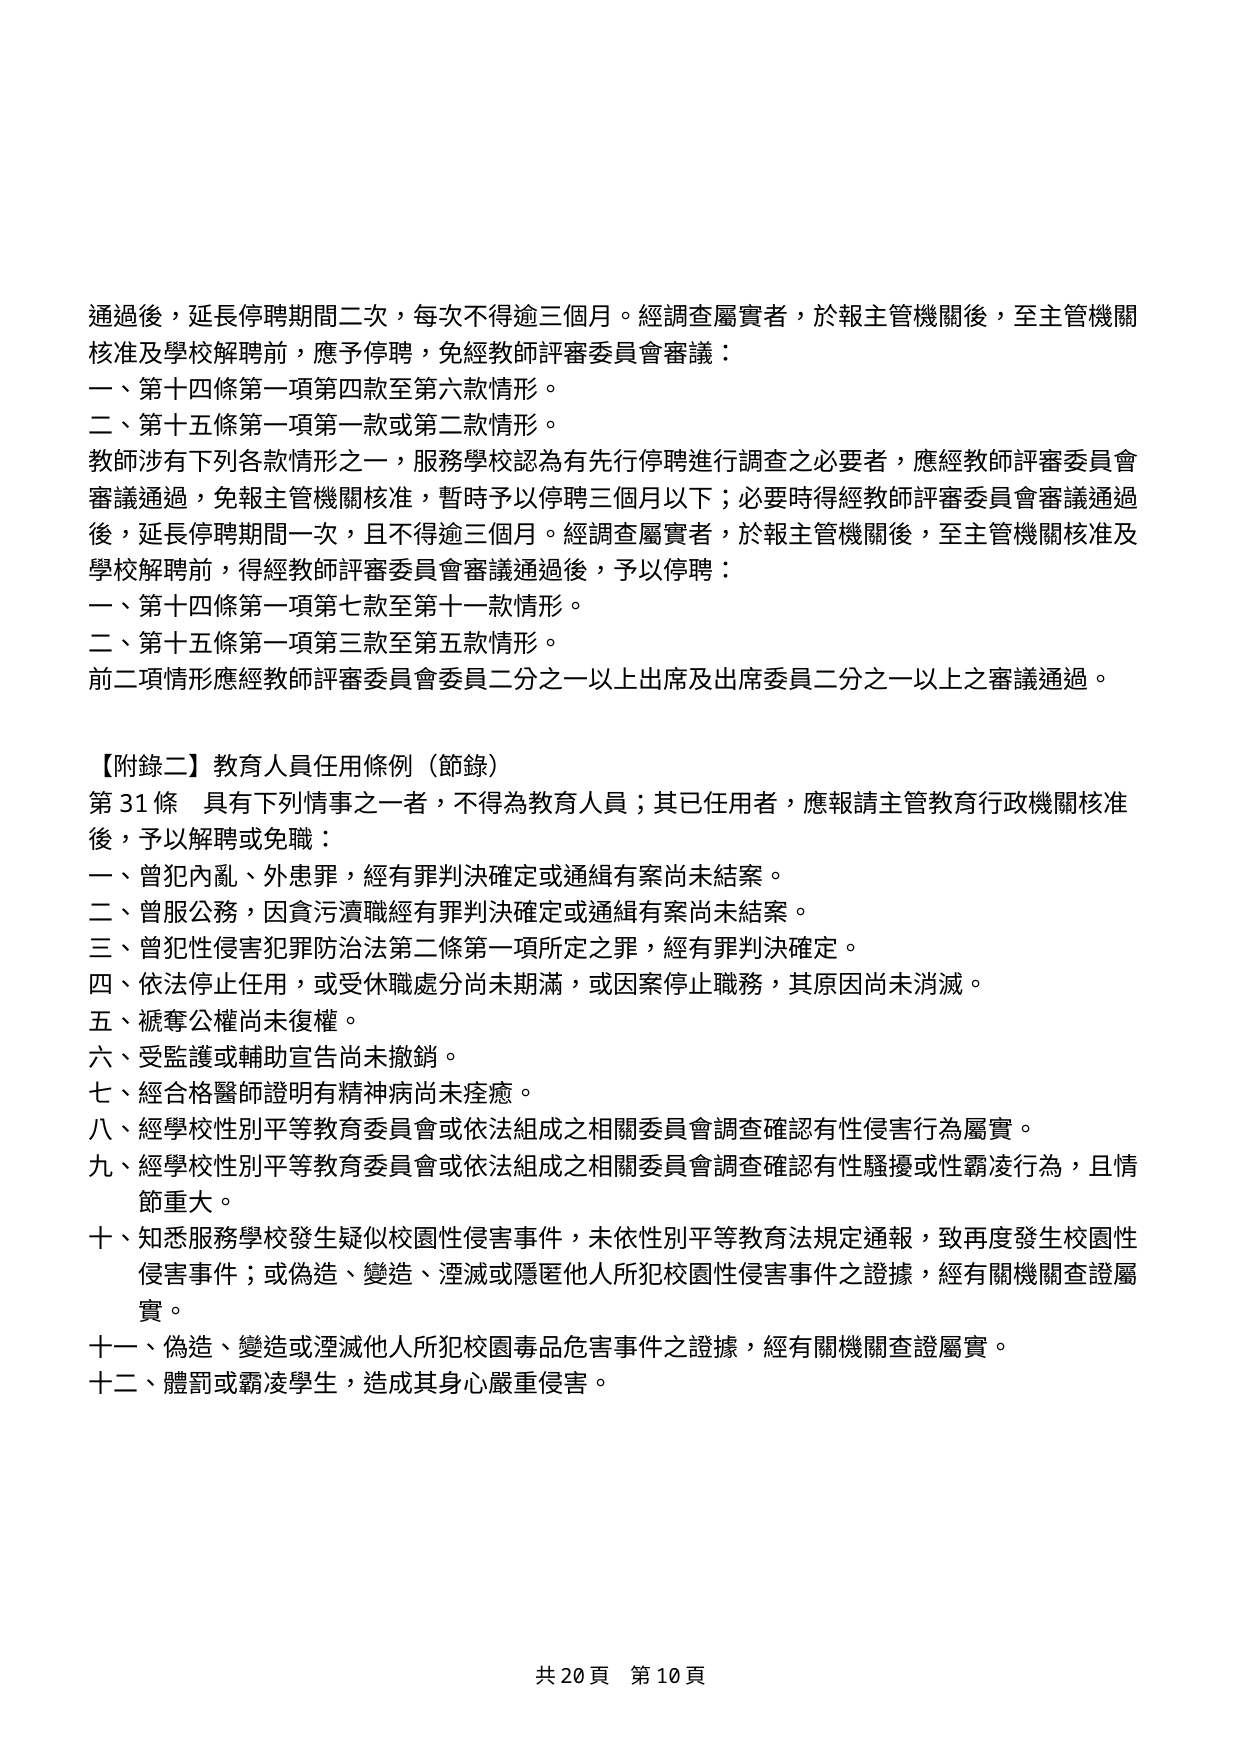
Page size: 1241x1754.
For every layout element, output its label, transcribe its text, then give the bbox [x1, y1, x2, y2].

text 二、第十五條第一項第一款或第二款情形。 [89, 406, 1152, 442]
text 第31條 具有下列情事之一者，不得為教育人員；其已任用者，應報請主管教育行政機關核准後，予以解聘或免職： [89, 784, 1152, 856]
text 十、知悉服務學校發生疑似校園性侵害事件，未依性別平等教育法規定通報，致再度發生校園性侵害事件；或偽造、變造、湮滅或隱匿他人所犯校園性侵害事件之證據，經有關機關查證屬實。 [89, 1219, 1152, 1327]
text 七、經合格醫師證明有精神病尚未痊癒。 [89, 1074, 1152, 1110]
text 一、第十四條第一項第四款至第六款情形。 [89, 369, 1152, 406]
text 教師涉有下列各款情形之一者，服務學校應於知悉之日起一個月內經教師評審委員會審議通過後，免報主管機關核准，暫時予以停聘六個月以下，並靜候調查；必要時，得經教師評審委員會審議通過後，延長停聘期間二次，每次不得逾三個月。經調查屬實者，於報主管機關後，至主管機關核准及學校解聘前，應予停聘，免經教師評審委員會審議： [89, 297, 1152, 369]
text 三、曾犯性侵害犯罪防治法第二條第一項所定之罪，經有罪判決確定。 [89, 929, 1152, 965]
text 十二、體罰或霸凌學生，造成其身心嚴重侵害。 [89, 1364, 1152, 1400]
text 【附錄二】教育人員任用條例（節錄） [89, 742, 1152, 784]
text 教師涉有下列各款情形之一，服務學校認為有先行停聘進行調查之必要者，應經教師評審委員會審議通過，免報主管機關核准，暫時予以停聘三個月以下；必要時得經教師評審委員會審議通過後，延長停聘期間一次，且不得逾三個月。經調查屬實者，於報主管機關後，至主管機關核准及學校解聘前，得經教師評審委員會審議通過後，予以停聘： [89, 442, 1152, 587]
text 十一、偽造、變造或湮滅他人所犯校園毒品危害事件之證據，經有關機關查證屬實。 [89, 1327, 1152, 1364]
text 一、第十四條第一項第七款至第十一款情形。 [89, 587, 1152, 623]
text 二、第十五條第一項第三款至第五款情形。 [89, 623, 1152, 659]
text 四、依法停止任用，或受休職處分尚未期滿，或因案停止職務，其原因尚未消滅。 [89, 965, 1152, 1001]
text 前二項情形應經教師評審委員會委員二分之一以上出席及出席委員二分之一以上之審議通過。 [89, 659, 1152, 696]
text 六、受監護或輔助宣告尚未撤銷。 [89, 1037, 1152, 1074]
text 八、經學校性別平等教育委員會或依法組成之相關委員會調查確認有性侵害行為屬實。 [89, 1110, 1152, 1146]
text 九、經學校性別平等教育委員會或依法組成之相關委員會調查確認有性騷擾或性霸凌行為，且情節重大。 [89, 1146, 1152, 1219]
text 二、曾服公務，因貪污瀆職經有罪判決確定或通緝有案尚未結案。 [89, 892, 1152, 929]
text 五、褫奪公權尚未復權。 [89, 1001, 1152, 1037]
text 一、曾犯內亂、外患罪，經有罪判決確定或通緝有案尚未結案。 [89, 856, 1152, 892]
